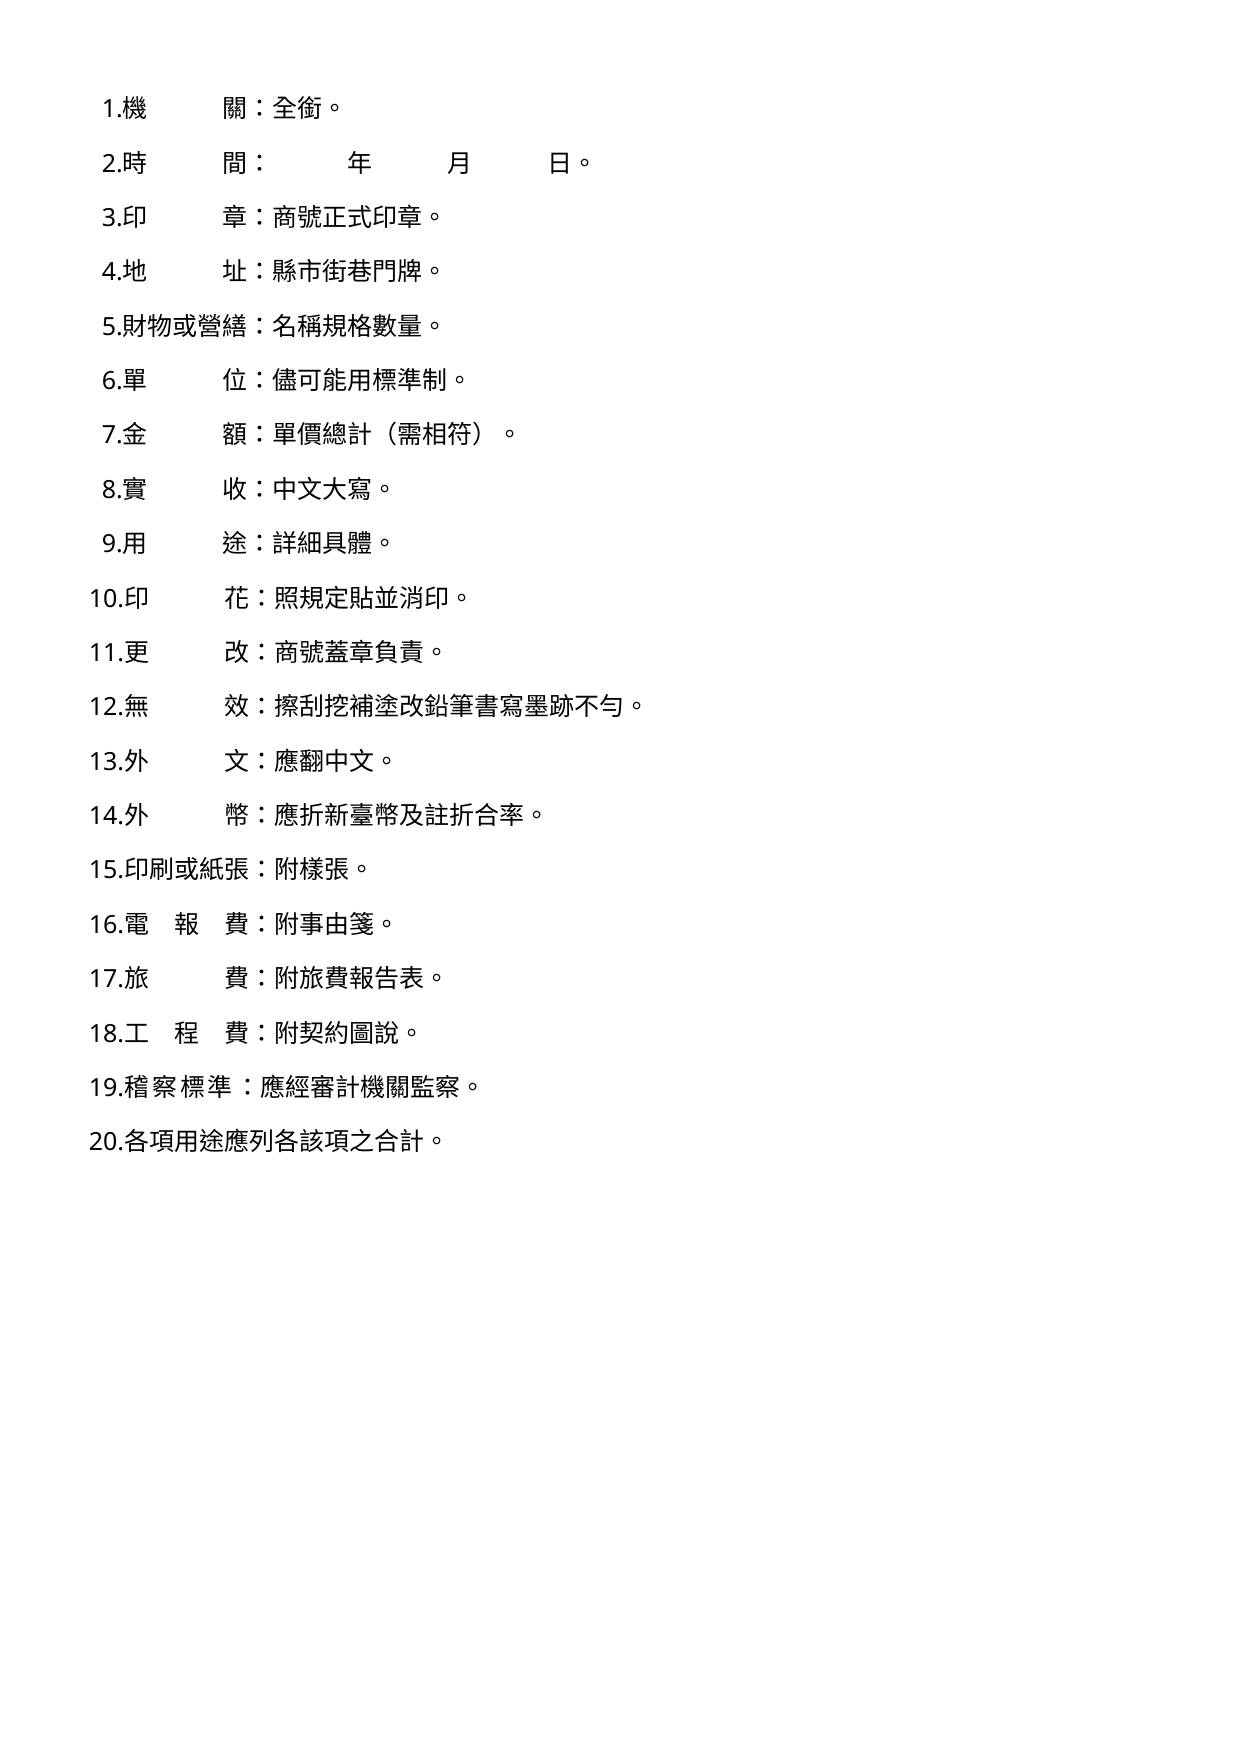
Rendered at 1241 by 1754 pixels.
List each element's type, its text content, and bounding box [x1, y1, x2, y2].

text 9.用 途：詳細具體。 [102, 524, 1152, 560]
text 3.印 章：商號正式印章。 [102, 197, 1152, 234]
text 1.機 關：全銜。 [102, 89, 1152, 125]
text 18.工 程 費：附契約圖說。 [89, 1013, 1152, 1049]
text 17.旅 費：附旅費報告表。 [89, 959, 1152, 995]
text 15.印刷或紙張：附樣張。 [89, 850, 1152, 886]
text 8.實 收：中文大寫。 [102, 469, 1152, 506]
text 7.金 額：單價總計（需相符）。 [102, 415, 1152, 451]
text 2.時 間： 年 月 日。 [102, 143, 1152, 179]
text 6.單 位：儘可能用標準制。 [102, 361, 1152, 397]
text 4.地 址：縣市街巷門牌。 [102, 252, 1152, 288]
text 20.各項用途應列各該項之合計。 [89, 1122, 1152, 1158]
text 19.稽察標準：應經審計機關監察。 [89, 1067, 1152, 1104]
text 13.外 文：應翻中文。 [89, 741, 1152, 777]
text 10.印 花：照規定貼並消印。 [89, 578, 1152, 614]
text 16.電 報 費：附事由箋。 [89, 904, 1152, 941]
text 11.更 改：商號蓋章負責。 [89, 632, 1152, 669]
text 5.財物或營繕：名稱規格數量。 [102, 306, 1152, 342]
text 12.無 效：擦刮挖補塗改鉛筆書寫墨跡不勻。 [89, 687, 1152, 723]
text 14.外 幣：應折新臺幣及註折合率。 [89, 796, 1152, 832]
